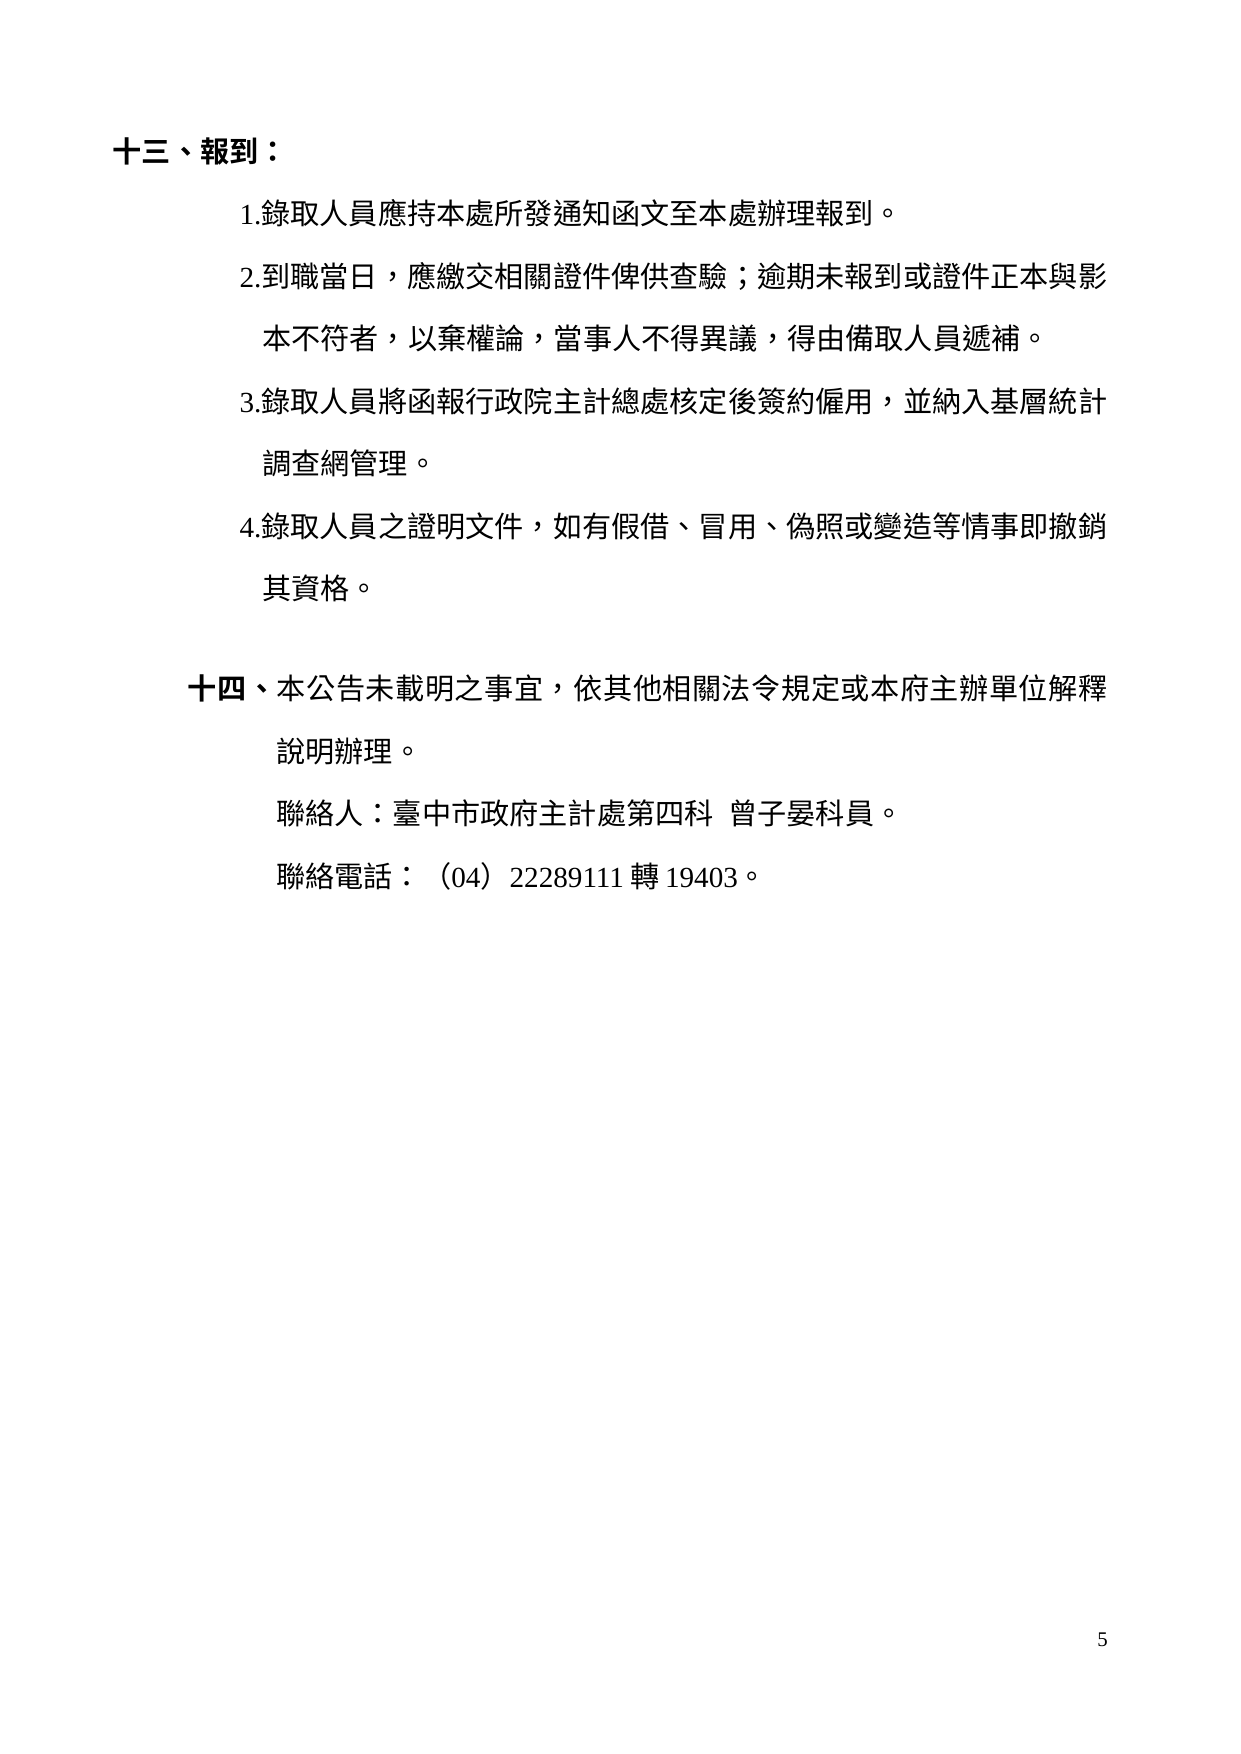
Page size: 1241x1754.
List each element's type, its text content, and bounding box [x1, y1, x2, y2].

text 十四、本公告未載明之事宜，依其他相關法令規定或本府主辦單位解釋說明辦理。 [187, 645, 1107, 770]
text 聯絡電話：（04）22289111轉19403。 [276, 833, 1107, 895]
text 十三、報到： [112, 108, 1107, 170]
text 3.錄取人員將函報行政院主計總處核定後簽約僱用，並納入基層統計調查網管理。 [239, 358, 1107, 483]
text 1.錄取人員應持本處所發通知函文至本處辦理報到。 [239, 170, 1107, 233]
text 2.到職當日，應繳交相關證件俾供查驗；逾期未報到或證件正本與影本不符者，以棄權論，當事人不得異議，得由備取人員遞補。 [239, 233, 1107, 358]
text 4.錄取人員之證明文件，如有假借、冒用、偽照或變造等情事即撤銷其資格。 [239, 483, 1107, 608]
text 聯絡人：臺中市政府主計處第四科 曾子晏科員。 [272, 770, 1107, 833]
